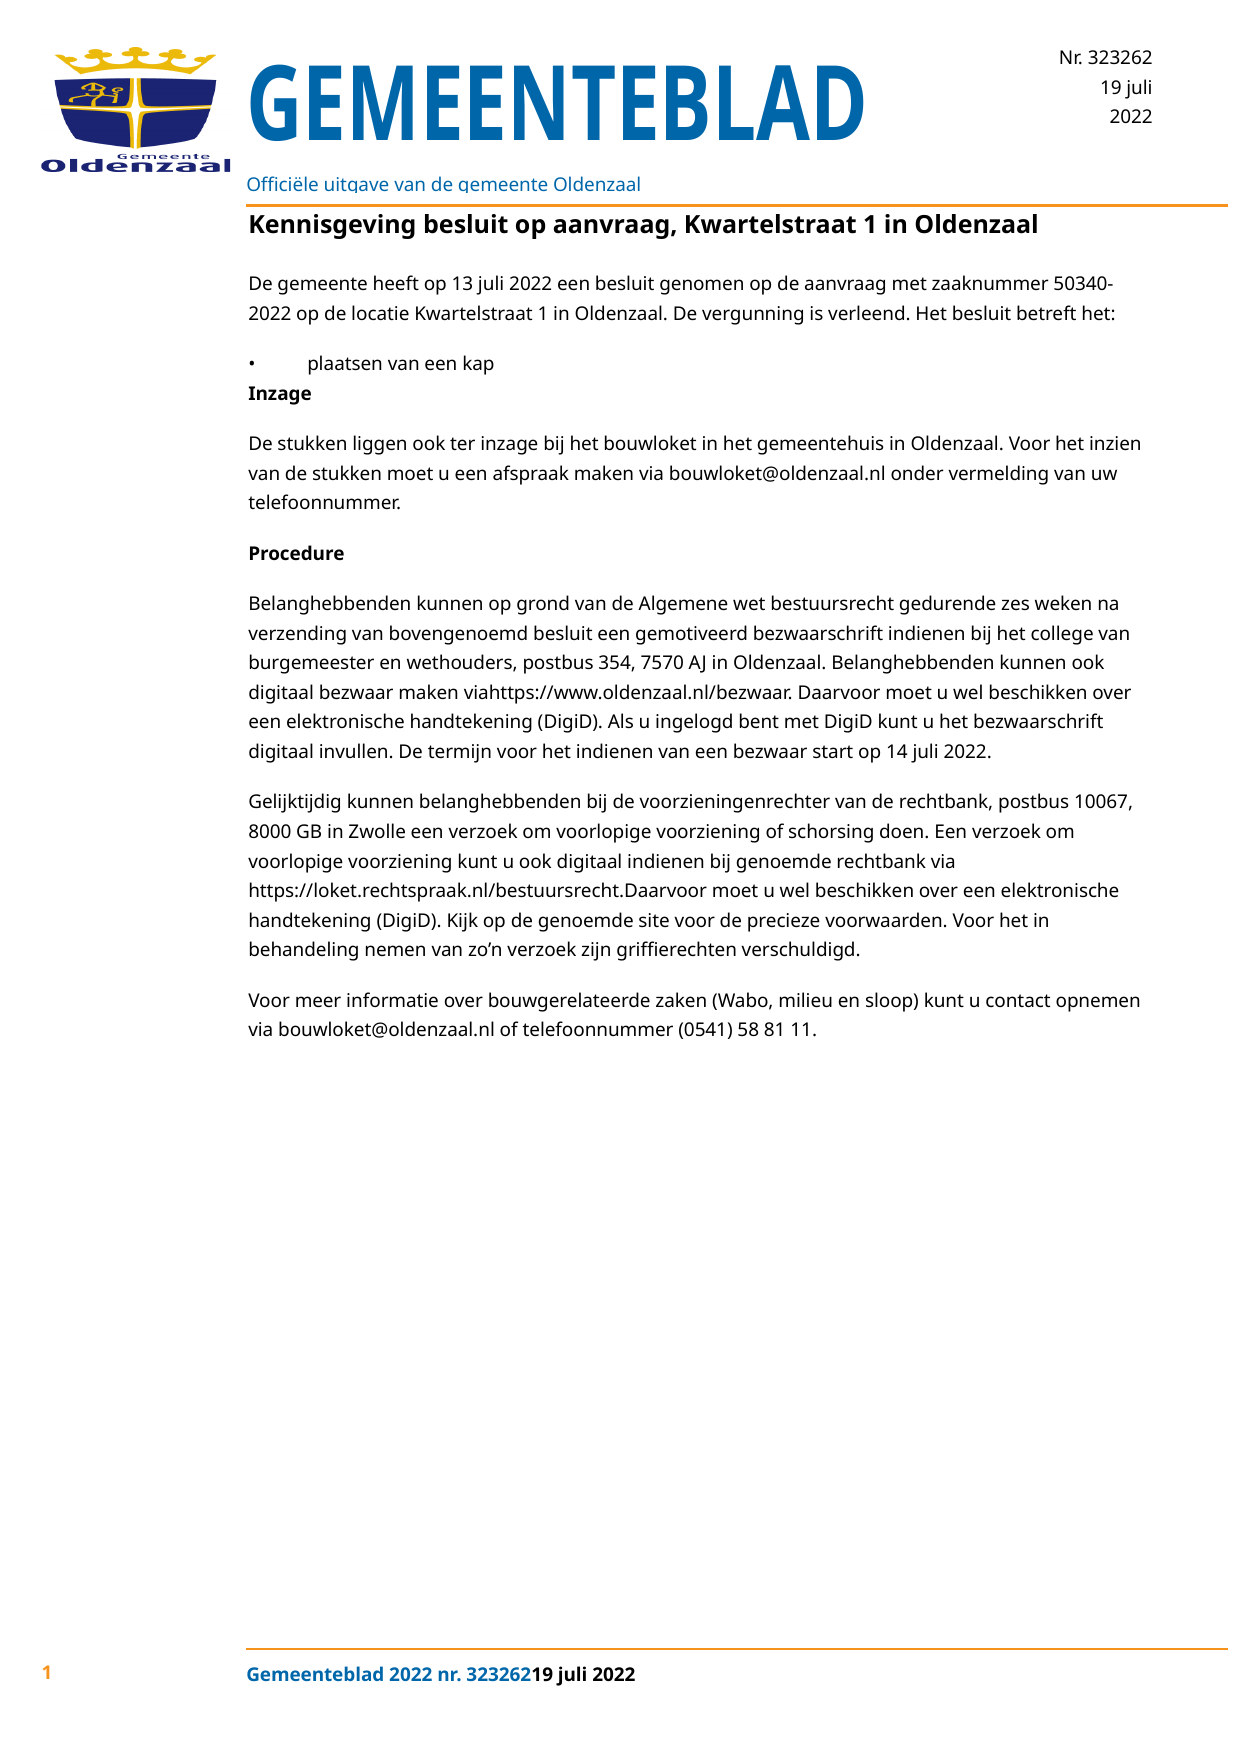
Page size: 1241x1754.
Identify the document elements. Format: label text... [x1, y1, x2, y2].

text Procedure [248, 540, 1152, 566]
list plaatsen van een kap [248, 350, 1152, 376]
text Kennisgeving besluit op aanvraag, Kwartelstraat 1 in Oldenzaal [248, 207, 1152, 241]
text De stukken liggen ook ter inzage bij het bouwloket in het gemeentehuis in Oldenzaal. Voor het inzien van de stukken moet u een afspraak maken via bouwloket@oldenzaal.nl onder vermelding van uw telefoonnummer. [248, 430, 1152, 515]
text Inzage [248, 380, 1152, 406]
text Gelijktijdig kunnen belanghebbenden bij de voorzieningenrechter van de rechtbank, postbus 10067, 8000 GB in Zwolle een verzoek om voorlopige voorziening of schorsing doen. Een verzoek om voorlopige voorziening kunt u ook digitaal indienen bij genoemde rechtbank via https://loket.rechtspraak.nl/bestuursrecht.Daarvoor moet u wel beschikken over een elektronische handtekening (DigiD). Kijk op de genoemde site voor de precieze voorwaarden. Voor het in behandeling nemen van zo’n verzoek zijn griffierechten verschuldigd. [248, 789, 1152, 962]
text Voor meer informatie over bouwgerelateerde zaken (Wabo, milieu en sloop) kunt u contact opnemen via bouwloket@oldenzaal.nl of telefoonnummer (0541) 58 81 11. [248, 987, 1152, 1042]
text Belanghebbenden kunnen op grond van de Algemene wet bestuursrecht gedurende zes weken na verzending van bovengenoemd besluit een gemotiveerd bezwaarschrift indienen bij het college van burgemeester en wethouders, postbus 354, 7570 AJ in Oldenzaal. Belanghebbenden kunnen ook digitaal bezwaar maken viahttps://www.oldenzaal.nl/bezwaar. Daarvoor moet u wel beschikken over een elektronische handtekening (DigiD). Als u ingelogd bent met DigiD kunt u het bezwaarschrift digitaal invullen. De termijn voor het indienen van een bezwaar start op 14 juli 2022. [248, 590, 1152, 764]
text De gemeente heeft op 13 juli 2022 een besluit genomen op de aanvraag met zaaknummer 50340-2022 op de locatie Kwartelstraat 1 in Oldenzaal. De vergunning is verleend. Het besluit betreft het: [248, 270, 1152, 326]
picture [41, 47, 231, 172]
